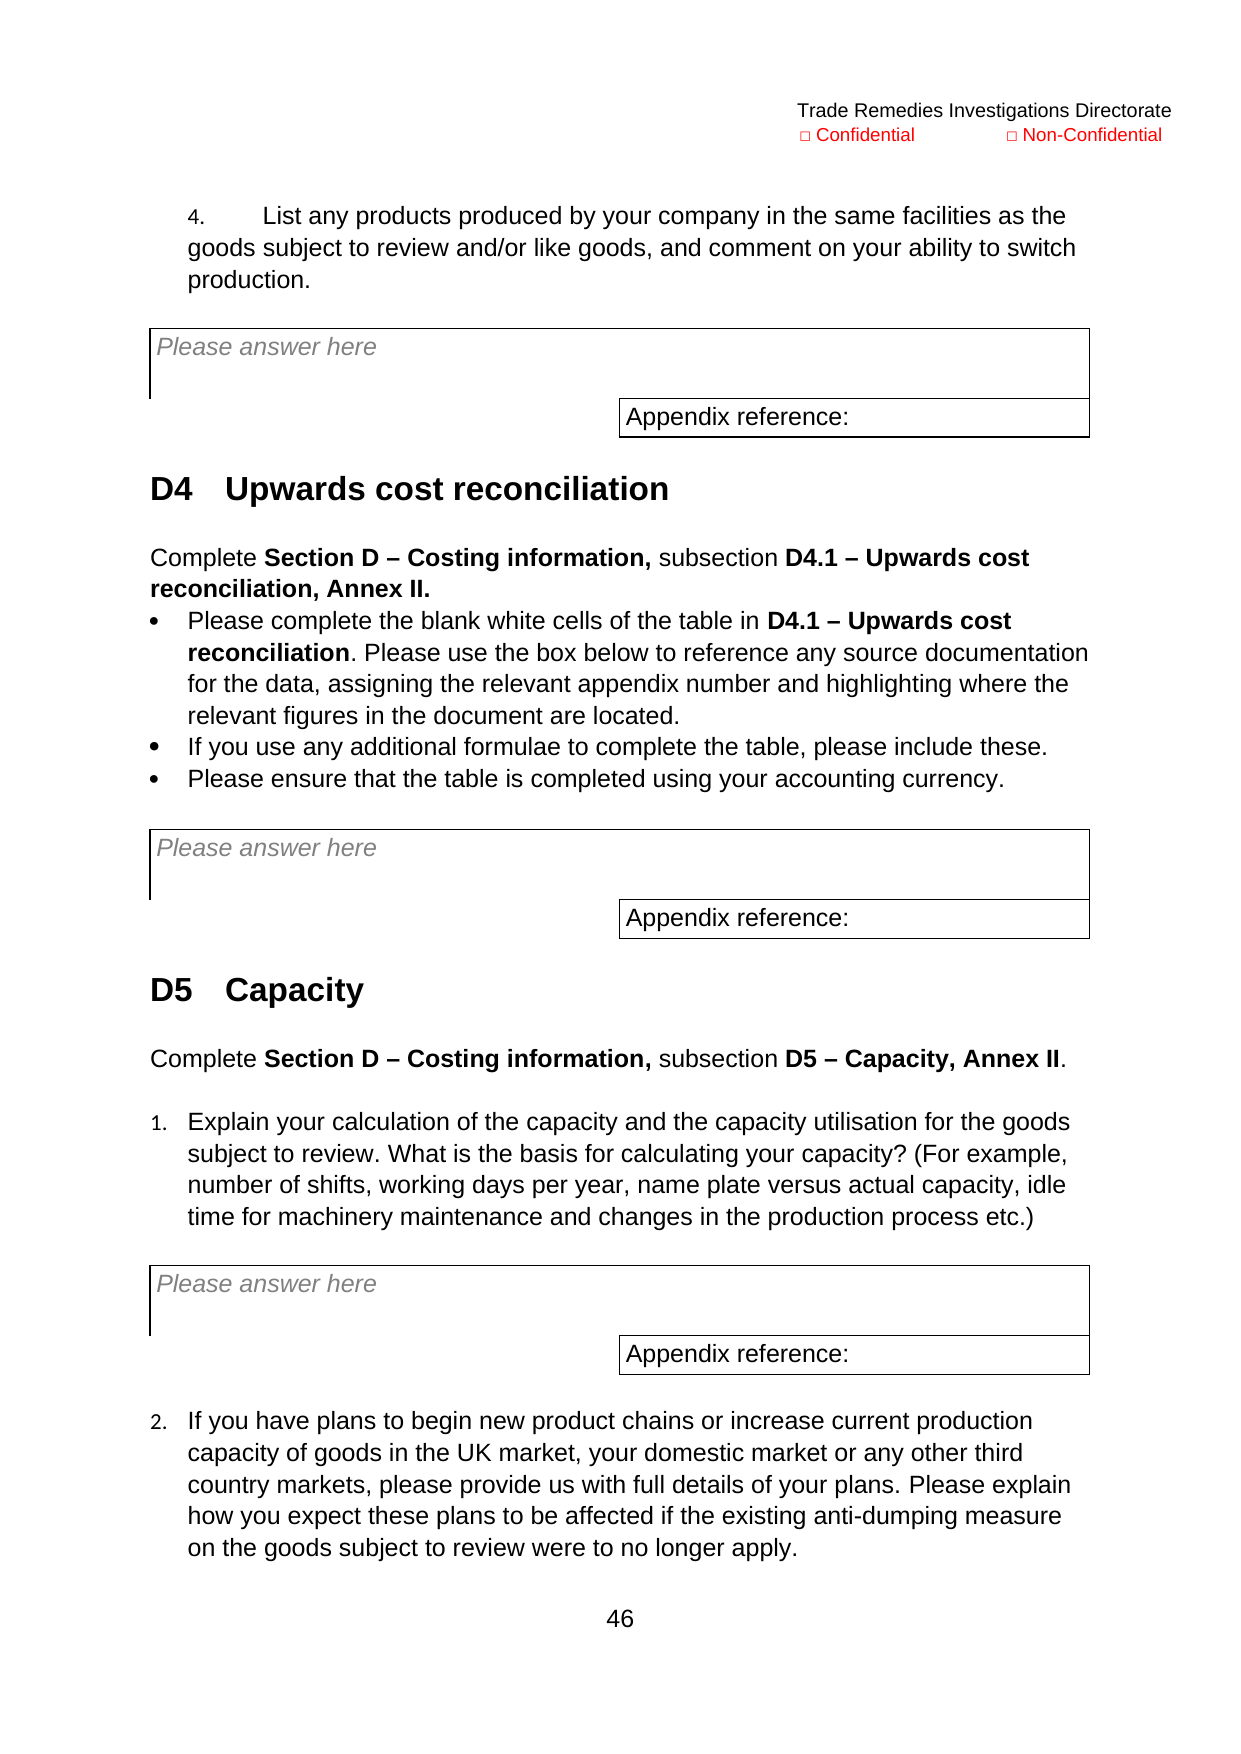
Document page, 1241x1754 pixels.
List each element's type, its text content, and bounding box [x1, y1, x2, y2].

list Please complete the blank white cells of the table in D4.1 – Upwards cost reconciliation. Please use the box below to reference any source documentation for the data, assigning the relevant appendix number and highlighting where the relevant figures in the document are located. [150, 606, 1090, 729]
list Please ensure that the table is completed using your accounting currency. [150, 764, 1090, 793]
text Complete Section D – Costing information, subsection D5 – Capacity, Annex II. [150, 1044, 1090, 1072]
list If you have plans to begin new product chains or increase current production capacity of goods in the UK market, your domestic market or any other third country markets, please provide us with full details of your plans. Please explain how you expect these plans to be affected if the existing anti-dumping measure on the goods subject to review were to no longer apply. [150, 1406, 1090, 1562]
text Complete Section D – Costing information, subsection D4.1 – Upwards cost reconciliation, Annex II. [150, 543, 1090, 603]
table_cell Appendix reference: [620, 1336, 1089, 1373]
subtitle D4 Upwards cost reconciliation [150, 469, 1090, 507]
list If you use any additional formulae to complete the table, please include these. [150, 732, 1090, 761]
table_cell [150, 1336, 619, 1373]
table_header Please answer here [151, 1266, 1089, 1335]
table_cell Appendix reference: [620, 399, 1089, 436]
table_cell [150, 399, 619, 436]
table_cell [150, 900, 619, 937]
list Explain your calculation of the capacity and the capacity utilisation for the goods subject to review. What is the basis for calculating your capacity? (For example, number of shifts, working days per year, name plate versus actual capacity, idle time for machinery maintenance and changes in the production process etc.) [150, 1107, 1090, 1231]
table_header Please answer here [151, 329, 1089, 398]
table_header Please answer here [151, 830, 1089, 899]
subtitle D5 Capacity [150, 970, 1090, 1008]
list List any products produced by your company in the same facilities as the goods subject to review and/or like goods, and comment on your ability to switch production. [187, 201, 1090, 294]
table_cell Appendix reference: [620, 900, 1089, 937]
